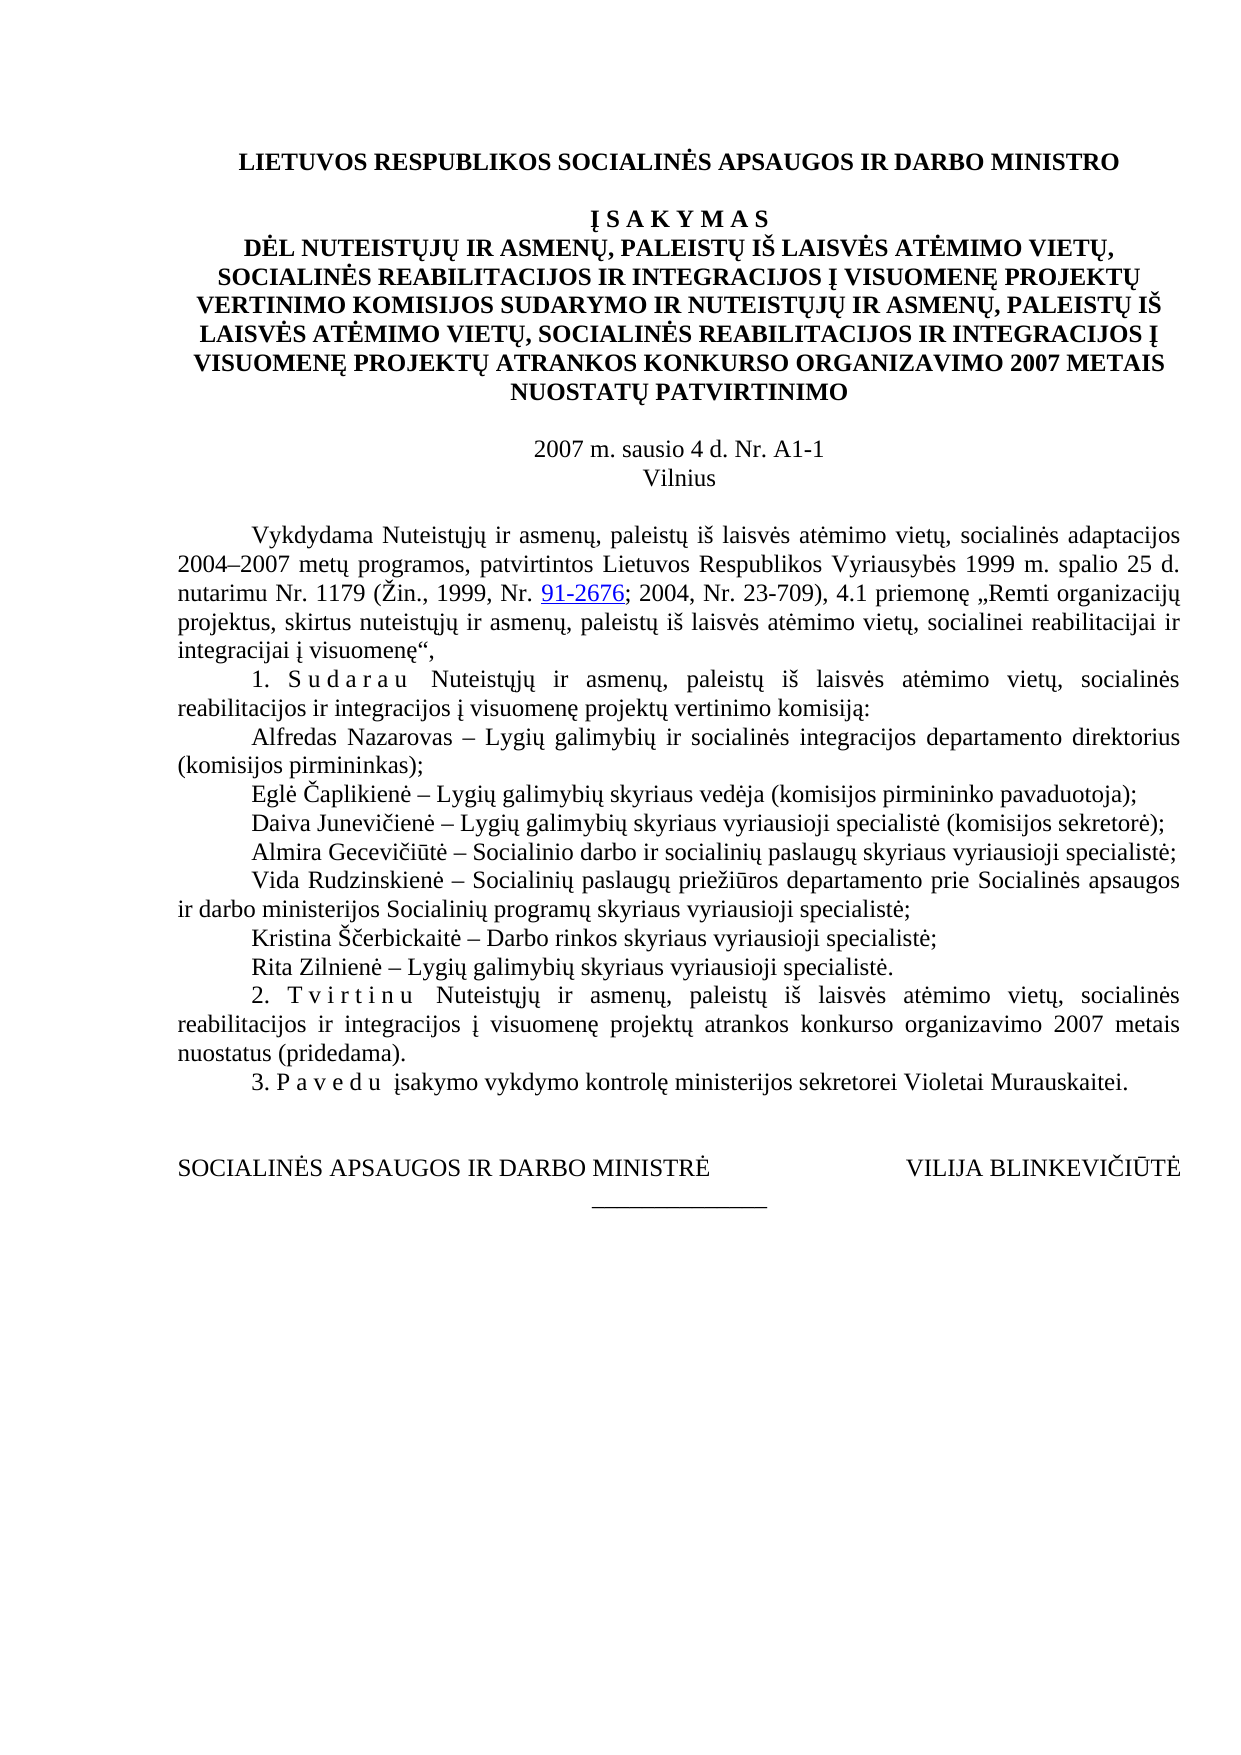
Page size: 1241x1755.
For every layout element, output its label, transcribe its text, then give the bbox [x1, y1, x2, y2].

text ______________ [177, 1182, 1181, 1211]
text Daiva Junevičienė – Lygių galimybių skyriaus vyriausioji specialistė (komisijos sekretorė); [177, 808, 1181, 837]
text LIETUVOS RESPUBLIKOS SOCIALINĖS APSAUGOS IR DARBO MINISTRO [177, 147, 1181, 176]
text Vida Rudzinskienė – Socialinių paslaugų priežiūros departamento prie Socialinės apsaugos ir darbo ministerijos Socialinių programų skyriaus vyriausioji specialistė; [177, 866, 1181, 923]
text Alfredas Nazarovas – Lygių galimybių ir socialinės integracijos departamento direktorius (komisijos pirmininkas); [177, 722, 1181, 779]
text DĖL NUTEISTŲJŲ IR ASMENŲ, PALEISTŲ IŠ LAISVĖS ATĖMIMO VIETŲ, SOCIALINĖS REABILITACIJOS IR INTEGRACIJOS Į VISUOMENĘ PROJEKTŲ VERTINIMO KOMISIJOS SUDARYMO IR NUTEISTŲJŲ IR ASMENŲ, PALEISTŲ IŠ LAISVĖS ATĖMIMO VIETŲ, SOCIALINĖS REABILITACIJOS IR INTEGRACIJOS Į VISUOMENĘ PROJEKTŲ ATRANKOS KONKURSO ORGANIZAVIMO 2007 METAIS NUOSTATŲ PATVIRTINIMO [177, 233, 1181, 406]
text Eglė Čaplikienė – Lygių galimybių skyriaus vedėja (komisijos pirmininko pavaduotoja); [177, 779, 1181, 808]
text Kristina Ščerbickaitė – Darbo rinkos skyriaus vyriausioji specialistė; [177, 923, 1181, 952]
text 2007 m. sausio 4 d. Nr. A1-1 [177, 434, 1181, 463]
text Vilnius [177, 463, 1181, 492]
text Vykdydama Nuteistųjų ir asmenų, paleistų iš laisvės atėmimo vietų, socialinės adaptacijos 2004–2007 metų programos, patvirtintos Lietuvos Respublikos Vyriausybės 1999 m. spalio 25 d. nutarimu Nr. 1179 (Žin., 1999, Nr. 91-2676; 2004, Nr. 23-709), 4.1 priemonę „Remti organizacijų projektus, skirtus nuteistųjų ir asmenų, paleistų iš laisvės atėmimo vietų, socialinei reabilitacijai ir integracijai į visuomenę“, [177, 521, 1181, 664]
text Almira Gecevičiūtė – Socialinio darbo ir socialinių paslaugų skyriaus vyriausioji specialistė; [177, 837, 1181, 866]
text Rita Zilnienė – Lygių galimybių skyriaus vyriausioji specialistė. [177, 952, 1181, 981]
text SOCIALINĖS APSAUGOS IR DARBO MINISTRĖ VILIJA BLINKEVIČIŪTĖ [177, 1153, 1181, 1182]
text 2. Tvirtinu Nuteistųjų ir asmenų, paleistų iš laisvės atėmimo vietų, socialinės reabilitacijos ir integracijos į visuomenę projektų atrankos konkurso organizavimo 2007 metais nuostatus (pridedama). [177, 981, 1181, 1067]
text Į S A K Y M A S [177, 204, 1181, 233]
text 3. Pavedu įsakymo vykdymo kontrolę ministerijos sekretorei Violetai Murauskaitei. [177, 1067, 1181, 1096]
text 1. Sudarau Nuteistųjų ir asmenų, paleistų iš laisvės atėmimo vietų, socialinės reabilitacijos ir integracijos į visuomenę projektų vertinimo komisiją: [177, 664, 1181, 722]
